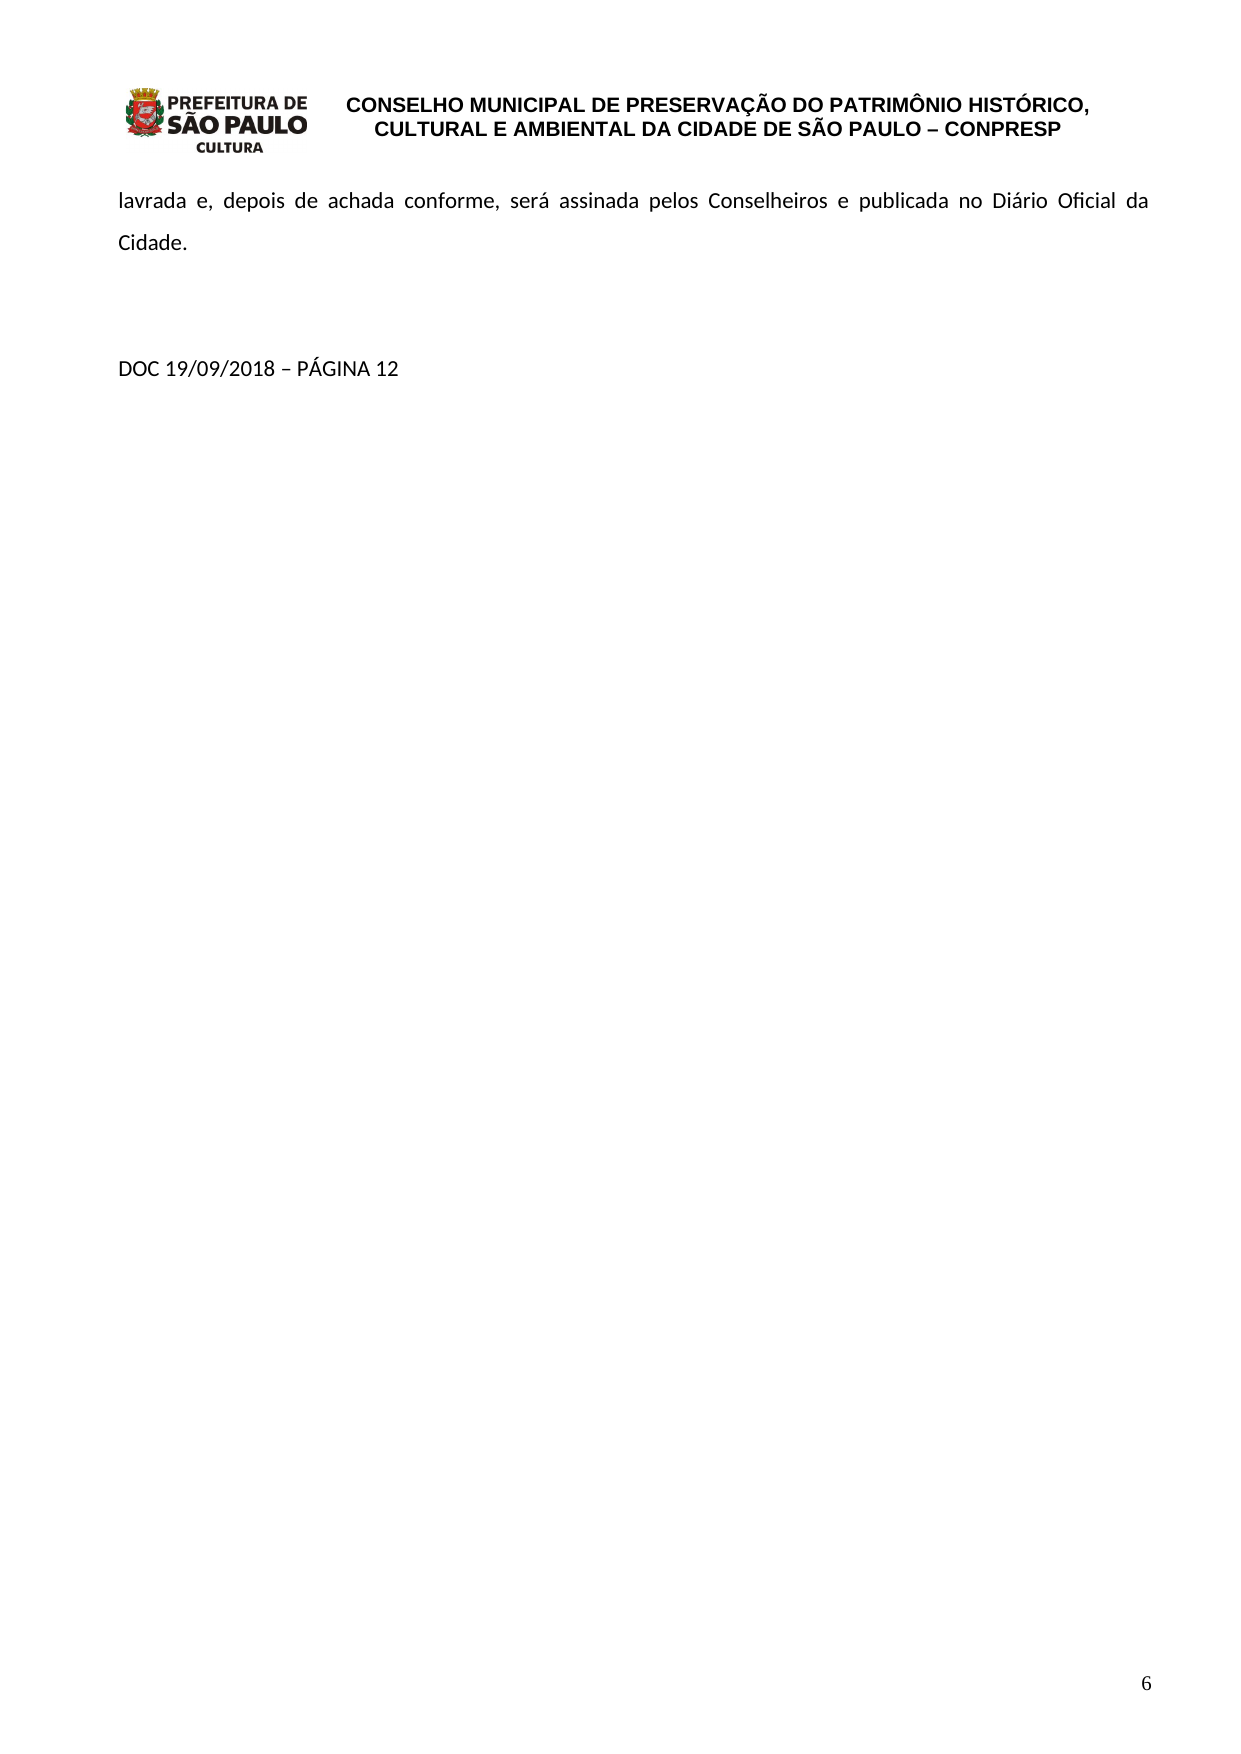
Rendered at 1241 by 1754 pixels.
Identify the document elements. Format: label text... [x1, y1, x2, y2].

text DOC 19/09/2018 – PÁGINA 12 [118, 354, 1152, 382]
text lavrada e, depois de achada conforme, será assinada pelos Conselheiros e publicada no Diário Oficial da Cidade. [118, 186, 1152, 256]
